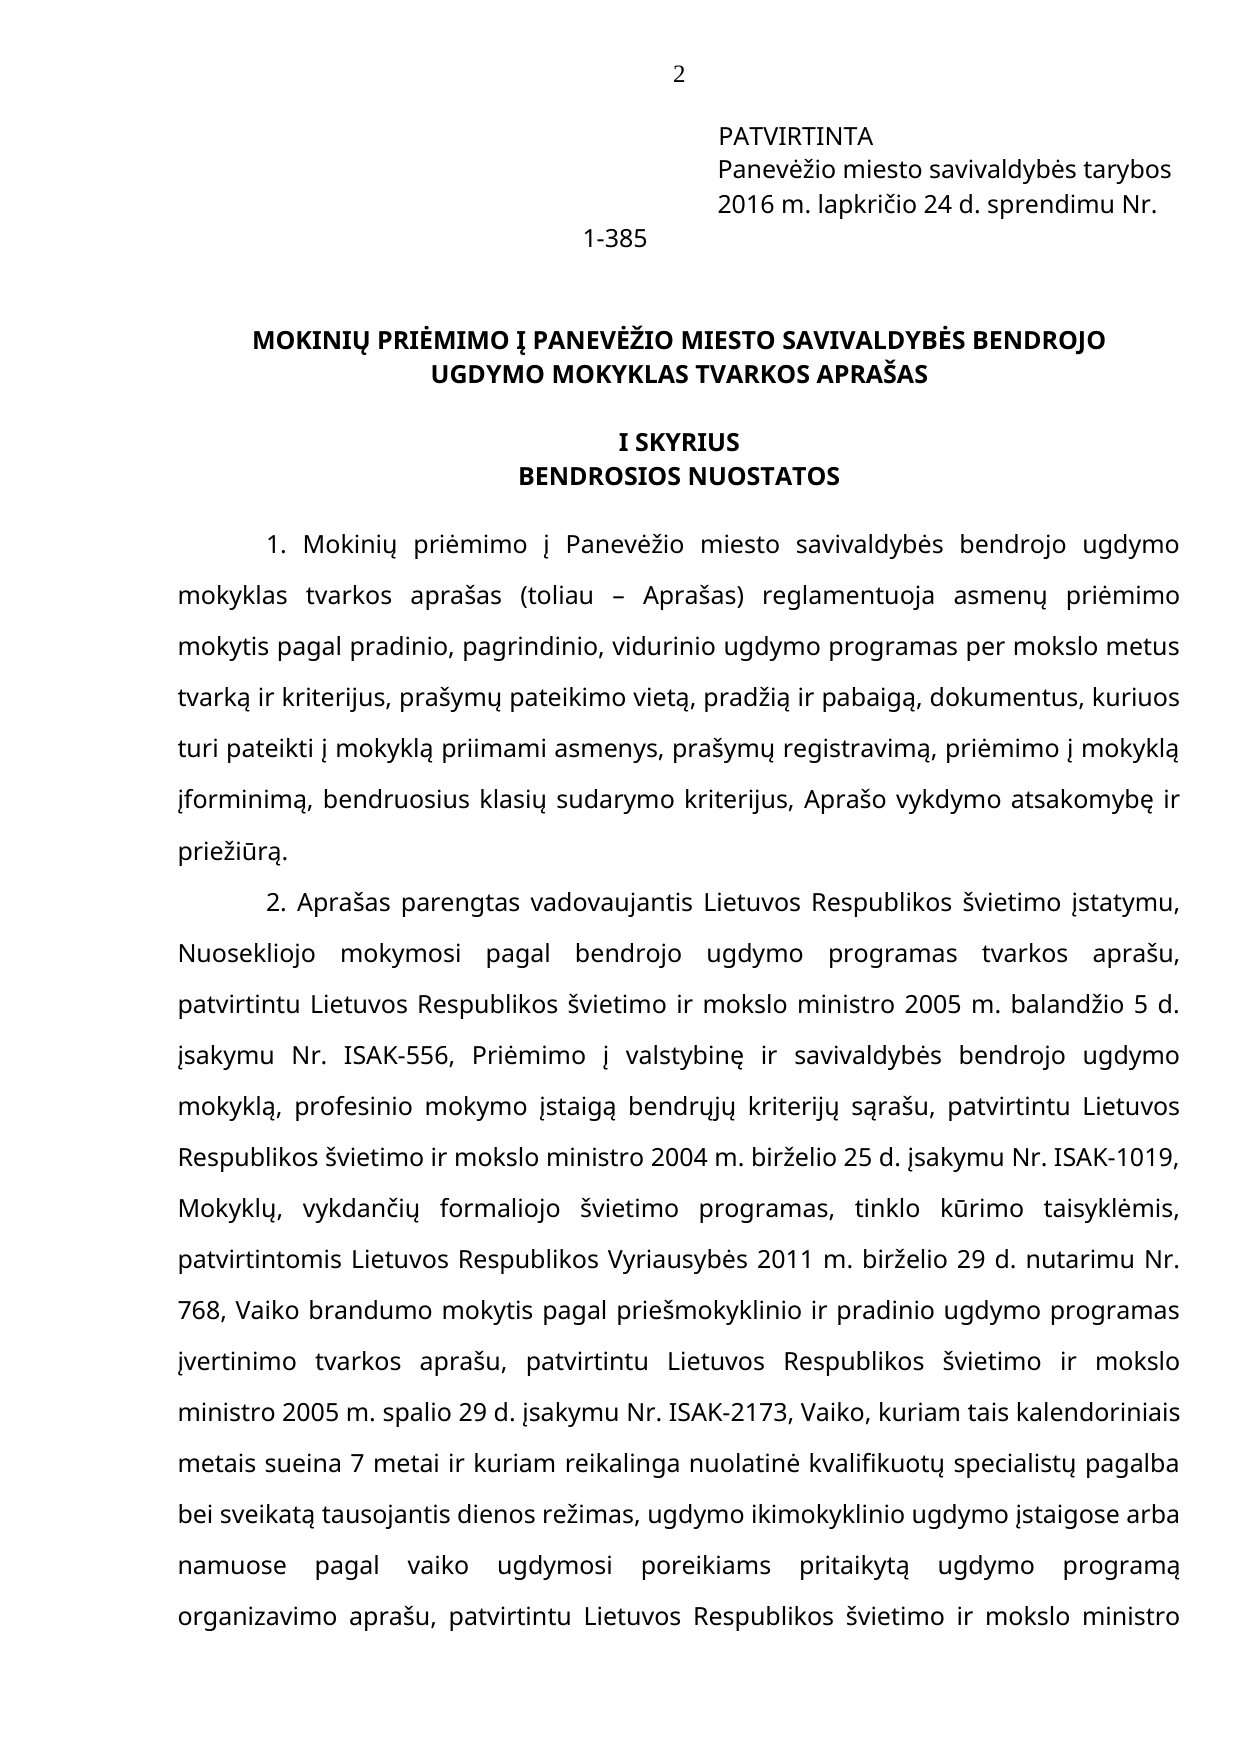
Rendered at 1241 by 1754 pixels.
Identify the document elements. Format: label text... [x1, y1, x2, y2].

text 1. Mokinių priėmimo į Panevėžio miesto savivaldybės bendrojo ugdymo mokyklas tvarkos aprašas (toliau – Aprašas) reglamentuoja asmenų priėmimo mokytis pagal pradinio, pagrindinio, vidurinio ugdymo programas per mokslo metus tvarką ir kriterijus, prašymų pateikimo vietą, pradžią ir pabaigą, dokumentus, kuriuos turi pateikti į mokyklą priimami asmenys, prašymų registravimą, priėmimo į mokyklą įforminimą, bendruosius klasių sudarymo kriterijus, Aprašo vykdymo atsakomybę ir priežiūrą. [177, 527, 1181, 867]
text BENDROSIOS NUOSTATOS [177, 459, 1181, 493]
text UGDYMO MOKYKLAS TVARKOS APRAŠAS [177, 357, 1181, 391]
text PATVIRTINTA [718, 118, 1181, 152]
text 2. Aprašas parengtas vadovaujantis Lietuvos Respublikos švietimo įstatymu, Nuosekliojo mokymosi pagal bendrojo ugdymo programas tvarkos aprašu, patvirtintu Lietuvos Respublikos švietimo ir mokslo ministro 2005 m. balandžio 5 d. įsakymu Nr. ISAK-556, Priėmimo į valstybinę ir savivaldybės bendrojo ugdymo mokyklą, profesinio mokymo įstaigą bendrųjų kriterijų sąrašu, patvirtintu Lietuvos Respublikos švietimo ir mokslo ministro 2004 m. birželio 25 d. įsakymu Nr. ISAK-1019, Mokyklų, vykdančių formaliojo švietimo programas, tinklo kūrimo taisyklėmis, patvirtintomis Lietuvos Respublikos Vyriausybės 2011 m. birželio 29 d. nutarimu Nr. 768, Vaiko brandumo mokytis pagal priešmokyklinio ir pradinio ugdymo programas įvertinimo tvarkos aprašu, patvirtintu Lietuvos Respublikos švietimo ir mokslo ministro 2005 m. spalio 29 d. įsakymu Nr. ISAK-2173, Vaiko, kuriam tais kalendoriniais metais sueina 7 metai ir kuriam reikalinga nuolatinė kvalifikuotų specialistų pagalba bei sveikatą tausojantis dienos režimas, ugdymo ikimokyklinio ugdymo įstaigose arba namuose pagal vaiko ugdymosi poreikiams pritaikytą ugdymo programą organizavimo aprašu, patvirtintu Lietuvos Respublikos švietimo ir mokslo ministro [177, 884, 1181, 1633]
text I SKYRIUS [177, 425, 1181, 459]
text Panevėžio miesto savivaldybės tarybos [717, 152, 1181, 186]
text MOKINIŲ PRIĖMIMO Į PANEVĖŽIO MIESTO SAVIVALDYBĖS BENDROJO [177, 322, 1181, 357]
text 2016 m. lapkričio 24 d. sprendimu Nr. 1-385 [582, 186, 1181, 254]
